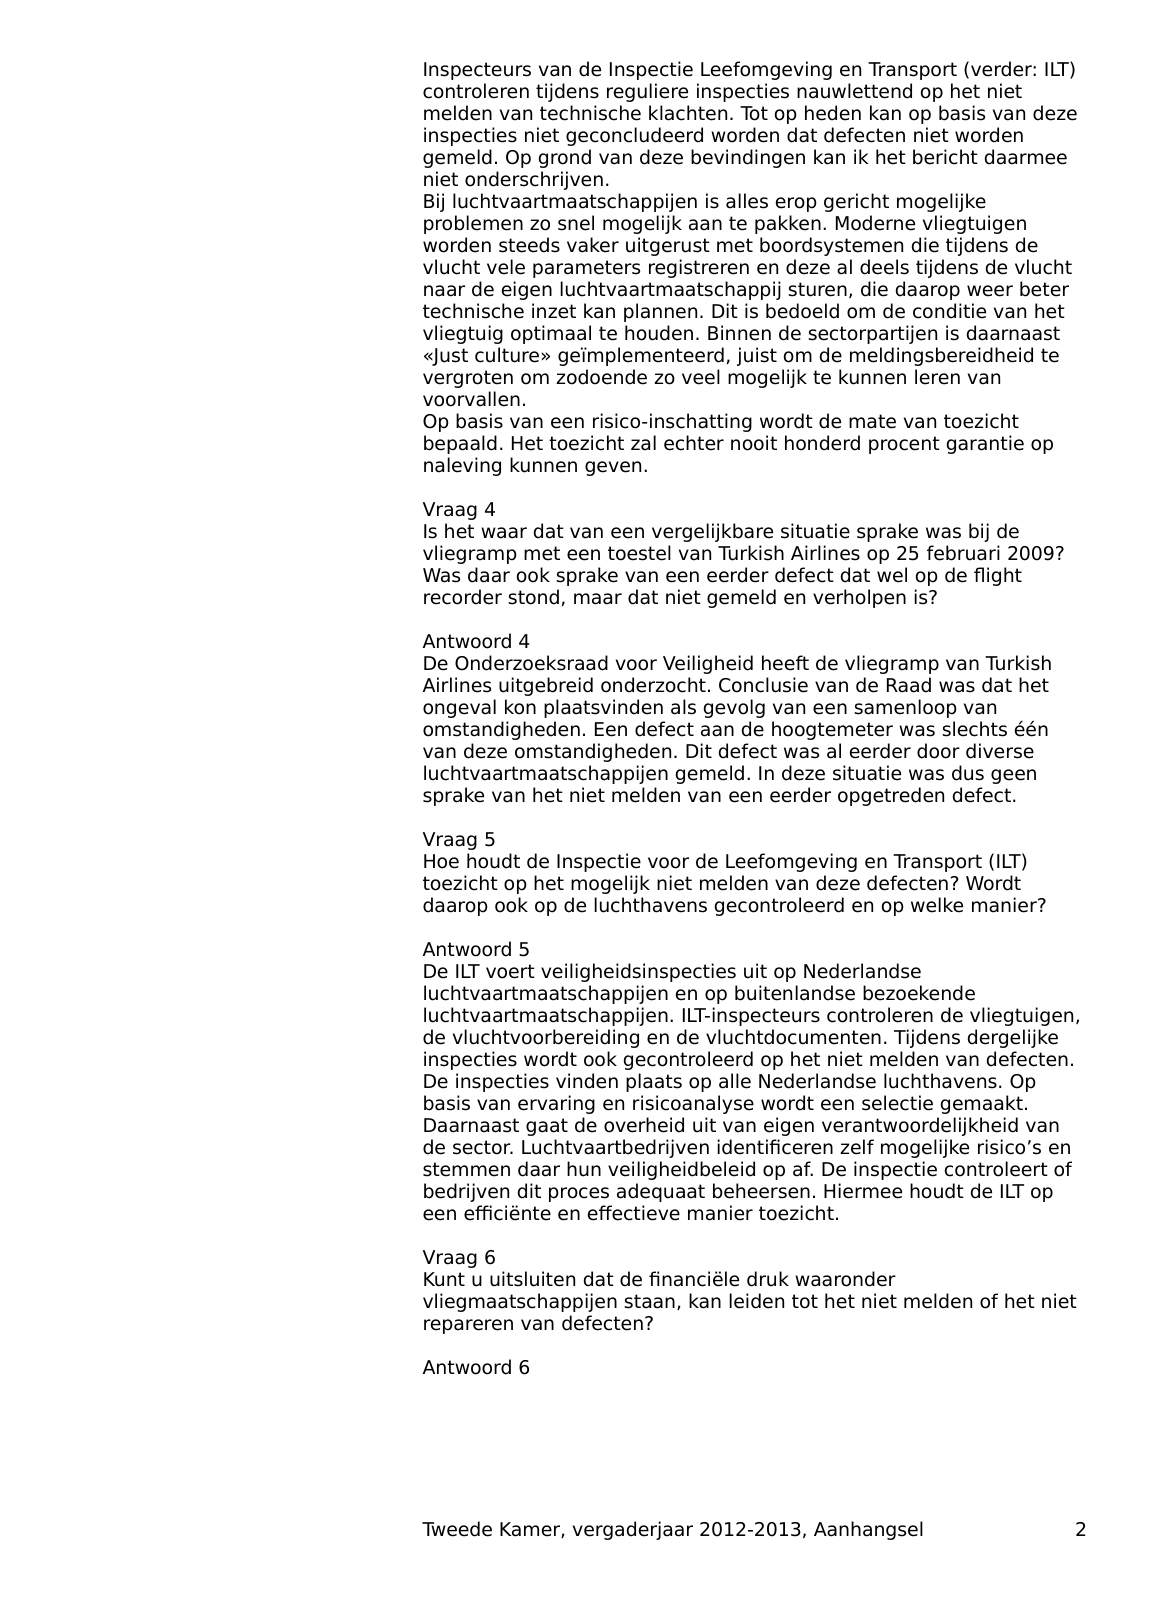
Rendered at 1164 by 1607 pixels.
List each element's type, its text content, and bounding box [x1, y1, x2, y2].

text Kunt u uitsluiten dat de financiële druk waaronder vliegmaatschappijen staan, kan leiden tot het niet melden of het niet repareren van defecten? [422, 1269, 1087, 1335]
text Antwoord 4 [422, 631, 1087, 653]
text Antwoord 6 [422, 1357, 1087, 1379]
text Op basis van een risico-inschatting wordt de mate van toezicht bepaald. Het toezicht zal echter nooit honderd procent garantie op naleving kunnen geven. [422, 411, 1087, 477]
text Hoe houdt de Inspectie voor de Leefomgeving en Transport (ILT) toezicht op het mogelijk niet melden van deze defecten? Wordt daarop ook op de luchthavens gecontroleerd en op welke manier? [422, 851, 1087, 917]
text De Onderzoeksraad voor Veiligheid heeft de vliegramp van Turkish Airlines uitgebreid onderzocht. Conclusie van de Raad was dat het ongeval kon plaatsvinden als gevolg van een samenloop van omstandigheden. Een defect aan de hoogtemeter was slechts één van deze omstandigheden. Dit defect was al eerder door diverse luchtvaartmaatschappijen gemeld. In deze situatie was dus geen sprake van het niet melden van een eerder opgetreden defect. [422, 653, 1087, 807]
text Antwoord 5 [422, 939, 1087, 961]
text De inspecties vinden plaats op alle Nederlandse luchthavens. Op basis van ervaring en risicoanalyse wordt een selectie gemaakt. [422, 1071, 1087, 1115]
text Bij luchtvaartmaatschappijen is alles erop gericht mogelijke problemen zo snel mogelijk aan te pakken. Moderne vliegtuigen worden steeds vaker uitgerust met boordsystemen die tijdens de vlucht vele parameters registreren en deze al deels tijdens de vlucht naar de eigen luchtvaartmaatschappij sturen, die daarop weer beter technische inzet kan plannen. Dit is bedoeld om de conditie van het vliegtuig optimaal te houden. Binnen de sectorpartijen is daarnaast «Just culture» geïmplementeerd, juist om de meldingsbereidheid te vergroten om zodoende zo veel mogelijk te kunnen leren van voorvallen. [422, 191, 1087, 411]
text Inspecteurs van de Inspectie Leefomgeving en Transport (verder: ILT) controleren tijdens reguliere inspecties nauwlettend op het niet melden van technische klachten. Tot op heden kan op basis van deze inspecties niet geconcludeerd worden dat defecten niet worden gemeld. Op grond van deze bevindingen kan ik het bericht daarmee niet onderschrijven. [422, 59, 1087, 191]
text De ILT voert veiligheidsinspecties uit op Nederlandse luchtvaartmaatschappijen en op buitenlandse bezoekende luchtvaartmaatschappijen. ILT-inspecteurs controleren de vliegtuigen, de vluchtvoorbereiding en de vluchtdocumenten. Tijdens dergelijke inspecties wordt ook gecontroleerd op het niet melden van defecten. [422, 961, 1087, 1071]
text Is het waar dat van een vergelijkbare situatie sprake was bij de vliegramp met een toestel van Turkish Airlines op 25 februari 2009? Was daar ook sprake van een eerder defect dat wel op de flight recorder stond, maar dat niet gemeld en verholpen is? [422, 521, 1087, 609]
text Vraag 5 [422, 829, 1087, 851]
text Vraag 6 [422, 1247, 1087, 1269]
text Daarnaast gaat de overheid uit van eigen verantwoordelijkheid van de sector. Luchtvaartbedrijven identificeren zelf mogelijke risico’s en stemmen daar hun veiligheidbeleid op af. De inspectie controleert of bedrijven dit proces adequaat beheersen. Hiermee houdt de ILT op een efficiënte en effectieve manier toezicht. [422, 1115, 1087, 1225]
text Vraag 4 [422, 499, 1087, 521]
